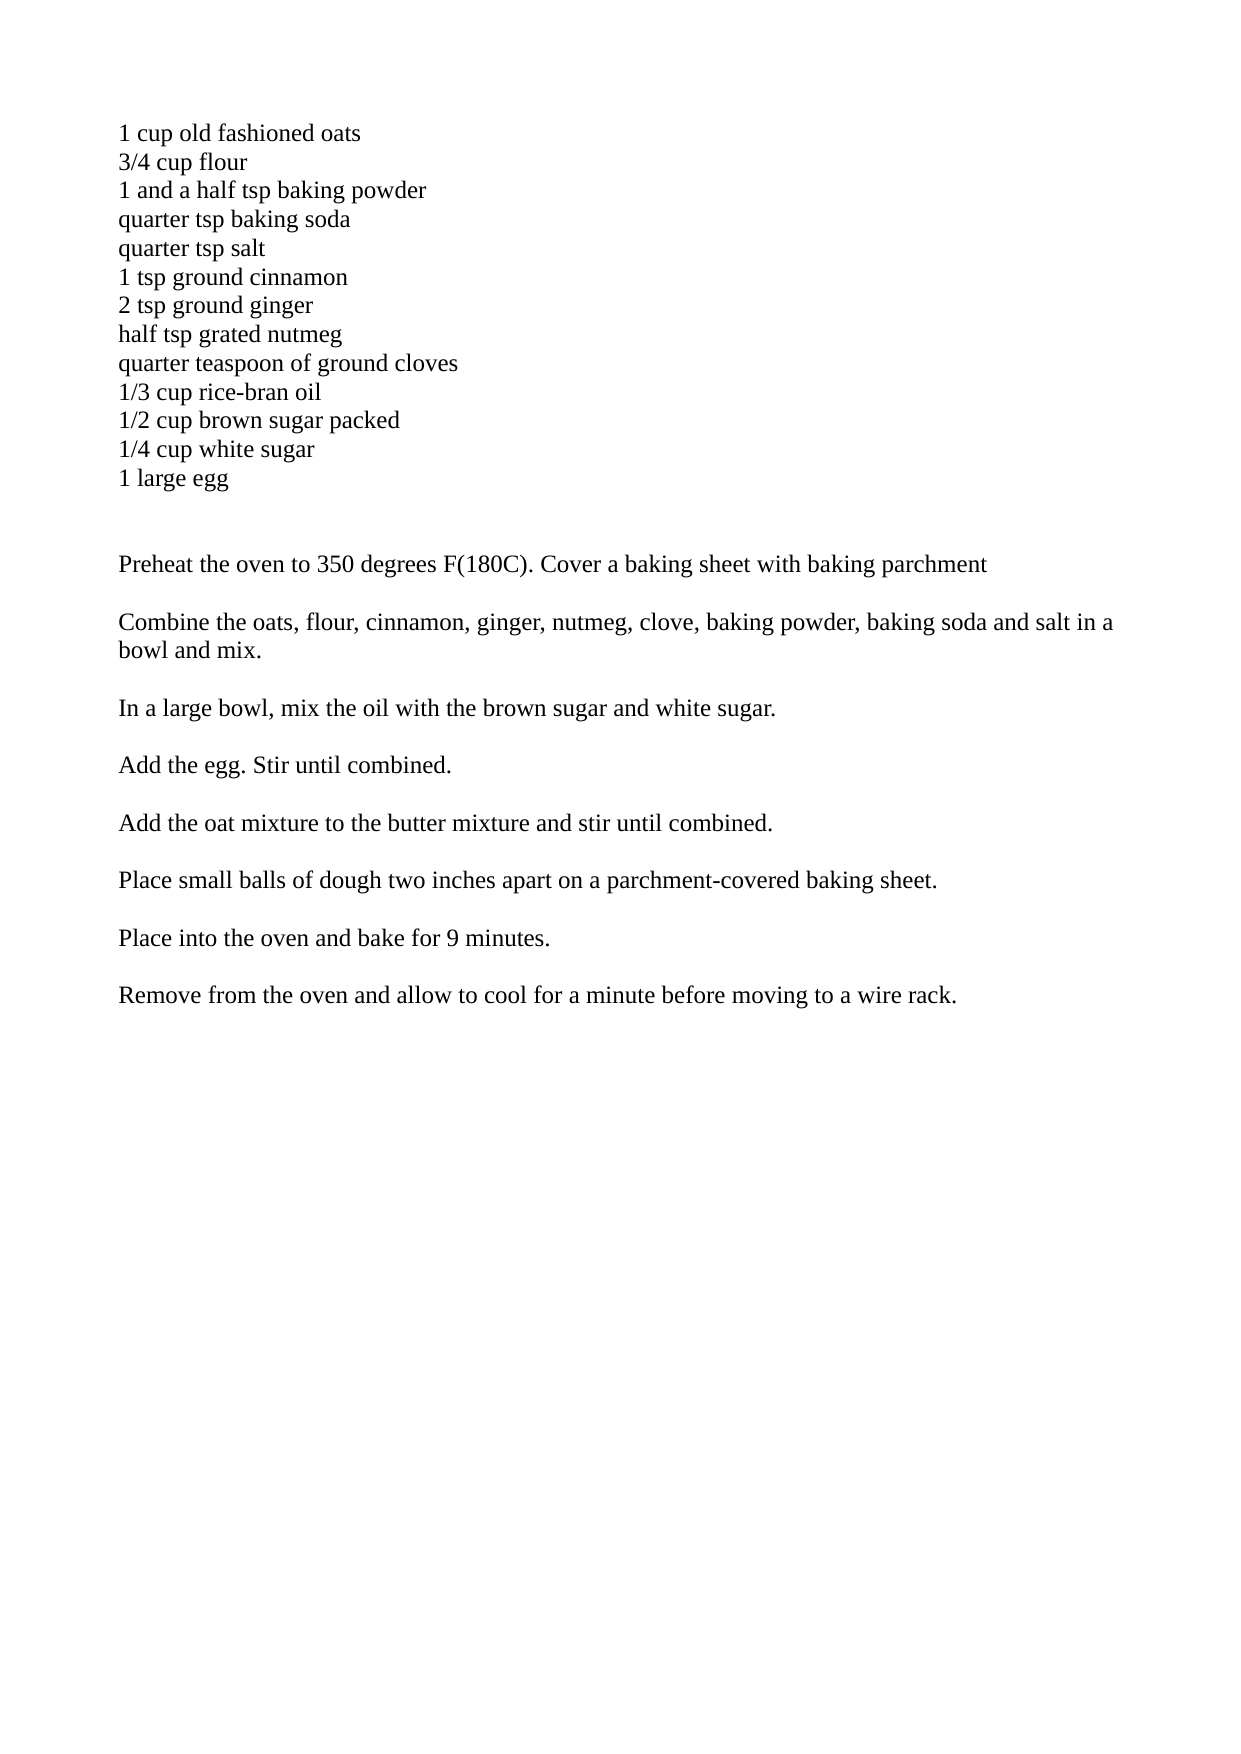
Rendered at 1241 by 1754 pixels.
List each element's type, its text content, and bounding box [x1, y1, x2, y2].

text 1/4 cup white sugar [118, 434, 1122, 463]
text Preheat the oven to 350 degrees F(180C). Cover a baking sheet with baking parchment [118, 549, 1122, 578]
text 1/2 cup brown sugar packed [118, 406, 1122, 434]
text Place small balls of dough two inches apart on a parchment-covered baking sheet. [118, 866, 1122, 894]
text Add the egg. Stir until combined. [118, 751, 1122, 779]
text 1/3 cup rice-bran oil [118, 377, 1122, 406]
text quarter teaspoon of ground cloves [118, 348, 1122, 377]
text 1 and a half tsp baking powder [118, 176, 1122, 204]
text half tsp grated nutmeg [118, 319, 1122, 348]
text 3/4 cup flour [118, 147, 1122, 176]
text Add the oat mixture to the butter mixture and stir until combined. [118, 808, 1122, 837]
text Place into the oven and bake for 9 minutes. [118, 923, 1122, 952]
text 1 cup old fashioned oats [118, 118, 1122, 147]
text quarter tsp salt [118, 233, 1122, 262]
text Combine the oats, flour, cinnamon, ginger, nutmeg, clove, baking powder, baking soda and salt in a bowl and mix. [118, 607, 1122, 664]
text 1 tsp ground cinnamon [118, 262, 1122, 291]
text 1 large egg [118, 463, 1122, 492]
text In a large bowl, mix the oil with the brown sugar and white sugar. [118, 693, 1122, 722]
text 2 tsp ground ginger [118, 291, 1122, 319]
text quarter tsp baking soda [118, 204, 1122, 233]
text Remove from the oven and allow to cool for a minute before moving to a wire rack. [118, 981, 1122, 1009]
